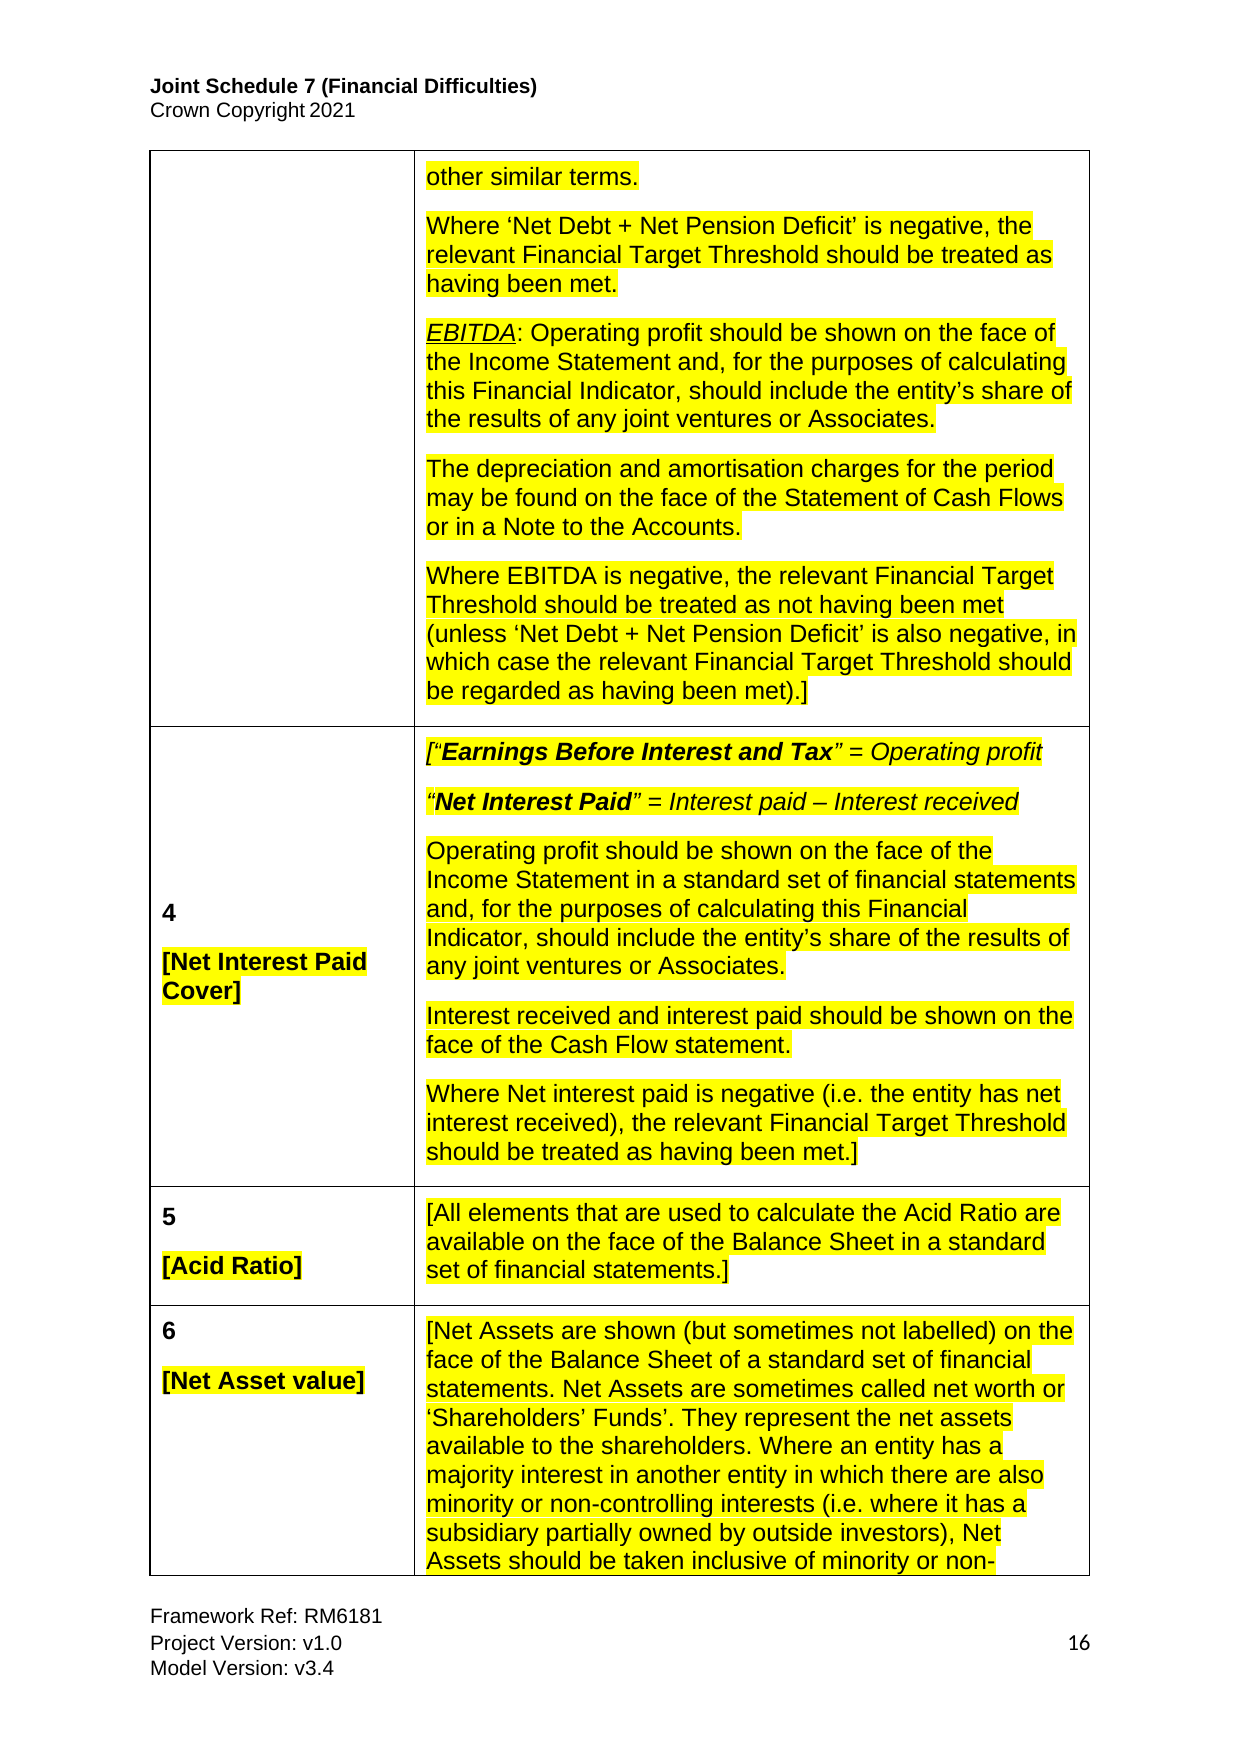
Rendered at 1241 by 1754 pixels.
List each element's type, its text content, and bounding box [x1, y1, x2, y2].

table_cell 5 [Acid Ratio] [151, 1187, 414, 1305]
table_cell [Net Assets are shown (but sometimes not labelled) on the face of the Balance Sheet of a standard set of financial statements. Net Assets are sometimes called net worth or ‘Shareholders’ Funds’. They represent the net assets available to the shareholders. Where an entity has a majority interest in another entity in which there are also minority or non-controlling interests (i.e. where it has a subsidiary partially owned by outside investors), Net Assets should be taken inclusive of minority or non- [415, 1306, 1089, 1575]
table_cell [All elements that are used to calculate the Acid Ratio are available on the face of the Balance Sheet in a standard set of financial statements.] [415, 1187, 1089, 1305]
table_cell [151, 151, 414, 726]
table_cell [“Earnings Before Interest and Tax” = Operating profit “Net Interest Paid” = Interest paid – Interest received Operating profit should be shown on the face of the Income Statement in a standard set of financial statements and, for the purposes of calculating this Financial Indicator, should include the entity’s share of the results of any joint ventures or Associates. Interest received and interest paid should be shown on the face of the Cash Flow statement. Where Net interest paid is negative (i.e. the entity has net interest received), the relevant Financial Target Threshold should be treated as having been met.] [415, 727, 1089, 1186]
table_cell other similar terms. Where ‘Net Debt + Net Pension Deficit’ is negative, the relevant Financial Target Threshold should be treated as having been met. EBITDA: Operating profit should be shown on the face of the Income Statement and, for the purposes of calculating this Financial Indicator, should include the entity’s share of the results of any joint ventures or Associates. The depreciation and amortisation charges for the period may be found on the face of the Statement of Cash Flows or in a Note to the Accounts. Where EBITDA is negative, the relevant Financial Target Threshold should be treated as not having been met (unless ‘Net Debt + Net Pension Deficit’ is also negative, in which case the relevant Financial Target Threshold should be regarded as having been met).] [415, 151, 1089, 726]
table_cell 6 [Net Asset value] [151, 1306, 414, 1575]
table_cell 4 [Net Interest Paid Cover] [151, 727, 414, 1186]
